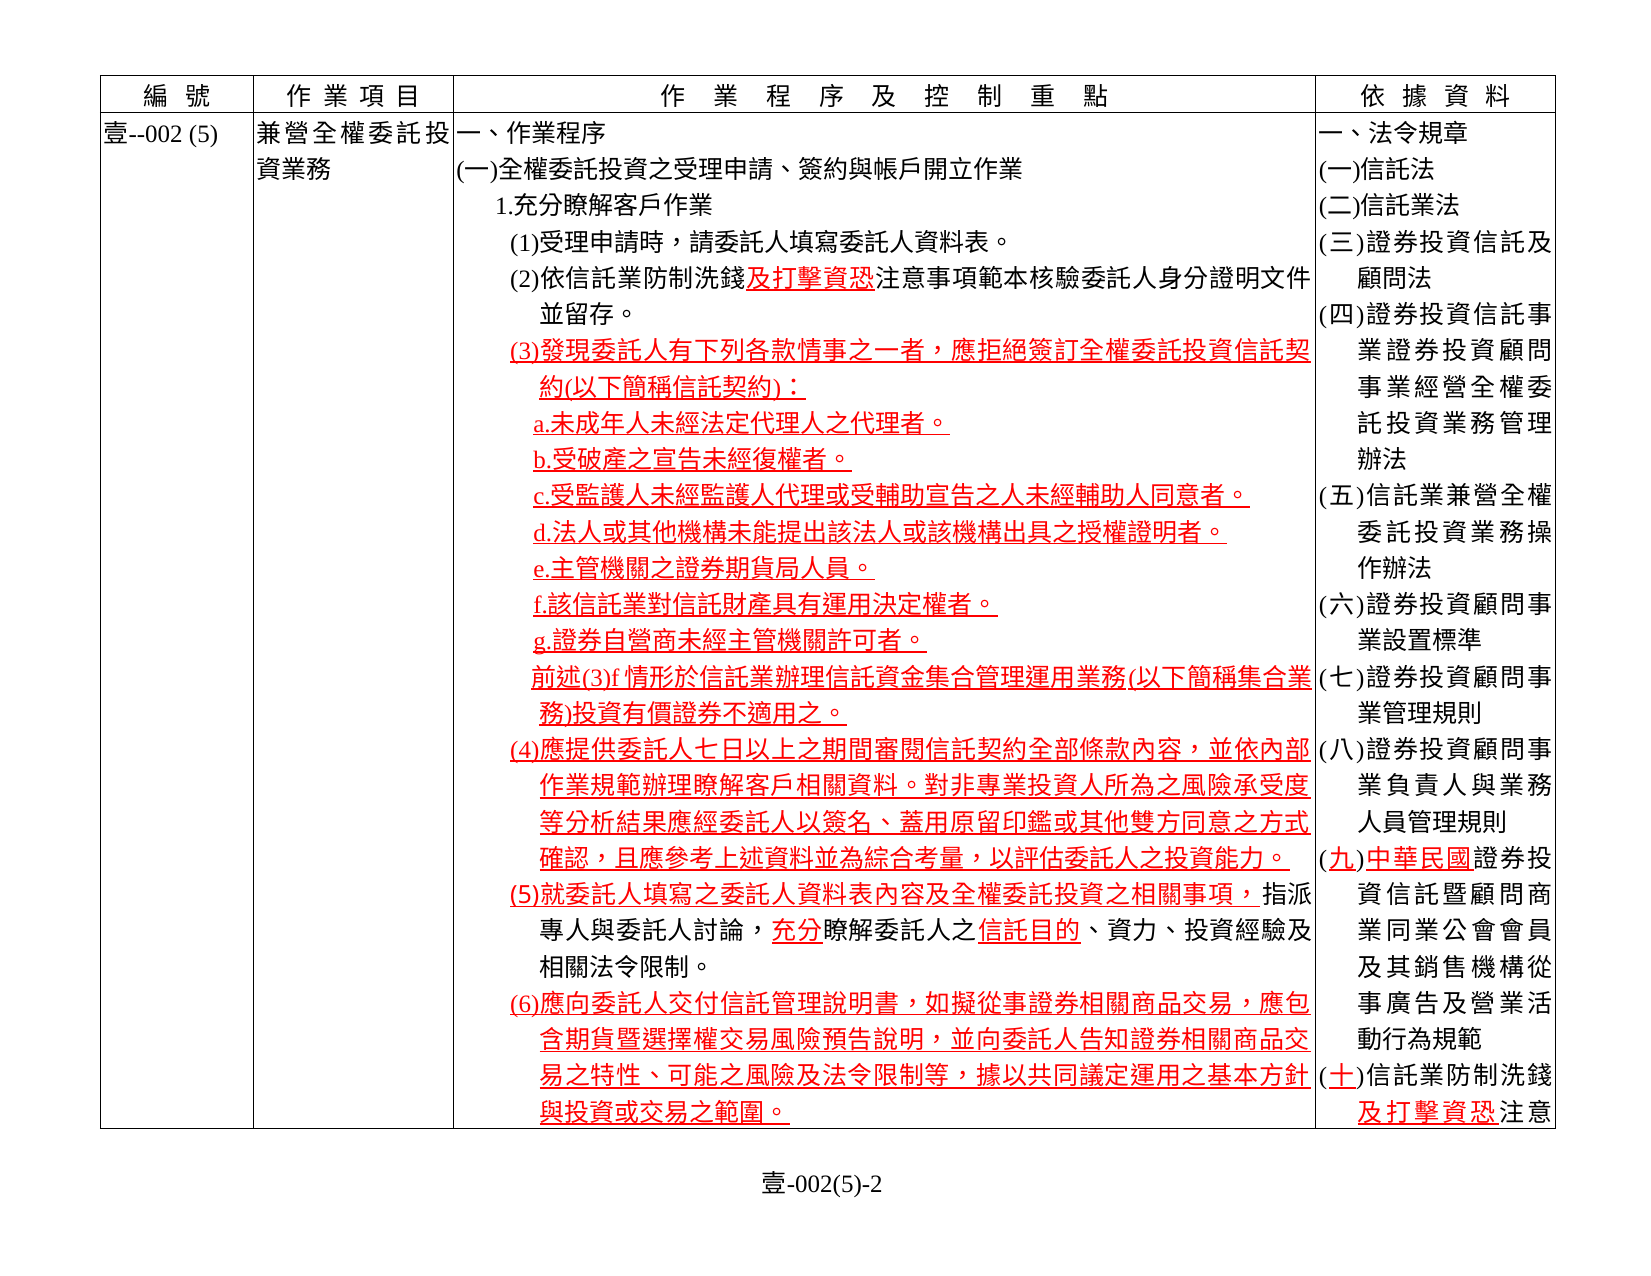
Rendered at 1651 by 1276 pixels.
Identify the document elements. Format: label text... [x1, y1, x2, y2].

table_cell 一、作業程序 (一)全權委託投資之受理申請、簽約與帳戶開立作業 1.充分瞭解客戶作業 (1)受理申請時，請委託人填寫委託人資料表。 (2)依信託業防制洗錢及打擊資恐注意事項範本核驗委託人身分證明文件並留存。 (3)發現委託人有下列各款情事之一者，應拒絕簽訂全權委託投資信託契約(以下簡稱信託契約)： a.未成年人未經法定代理人之代理者。 b.受破產之宣告未經復權者。 c.受監護人未經監護人代理或受輔助宣告之人未經輔助人同意者。 d.法人或其他機構未能提出該法人或該機構出具之授權證明者。 e.主管機關之證券期貨局人員。 f.該信託業對信託財產具有運用決定權者。 g.證券自營商未經主管機關許可者。 前述(3)f情形於信託業辦理信託資金集合管理運用業務(以下簡稱集合業務)投資有價證券不適用之。 (4)應提供委託人七日以上之期間審閱信託契約全部條款內容，並依內部作業規範辦理瞭解客戶相關資料。對非專業投資人所為之風險承受度等分析結果應經委託人以簽名、蓋用原留印鑑或其他雙方同意之方式確認，且應參考上述資料並為綜合考量，以評估委託人之投資能力。 (5)就委託人填寫之委託人資料表內容及全權委託投資之相關事項，指派專人與委託人討論，充分瞭解委託人之信託目的、資力、投資經驗及相關法令限制。 (6)應向委託人交付信託管理說明書，如擬從事證券相關商品交易，應包含期貨暨選擇權交易風險預告說明，並向委託人告知證券相關商品交易之特性、可能之風險及法令限制等，據以共同議定運用之基本方針與投資或交易之範圍。 [454, 113, 1315, 1128]
table_cell 兼營全權委託投資業務 [254, 113, 453, 1128]
table_header 編 號 [101, 76, 253, 112]
table_header 作 業 項 目 [254, 76, 453, 112]
table_cell 壹--002 (5) [101, 113, 253, 1128]
table_header 依 據 資 料 [1316, 76, 1555, 112]
table_header 作 業 程 序 及 控 制 重 點 [454, 76, 1315, 112]
table_cell 一、法令規章 (一)信託法 (二)信託業法 (三)證券投資信託及顧問法 (四)證券投資信託事業證券投資顧問事業經營全權委託投資業務管理辦法 (五)信託業兼營全權委託投資業務操作辦法 (六)證券投資顧問事業設置標準 (七)證券投資顧問事業管理規則 (八)證券投資顧問事業負責人與業務人員管理規則 (九)中華民國證券投資信託暨顧問商業同業公會會員及其銷售機構從事廣告及營業活動行為規範 (十)信託業防制洗錢及打擊資恐注意 [1316, 113, 1555, 1128]
